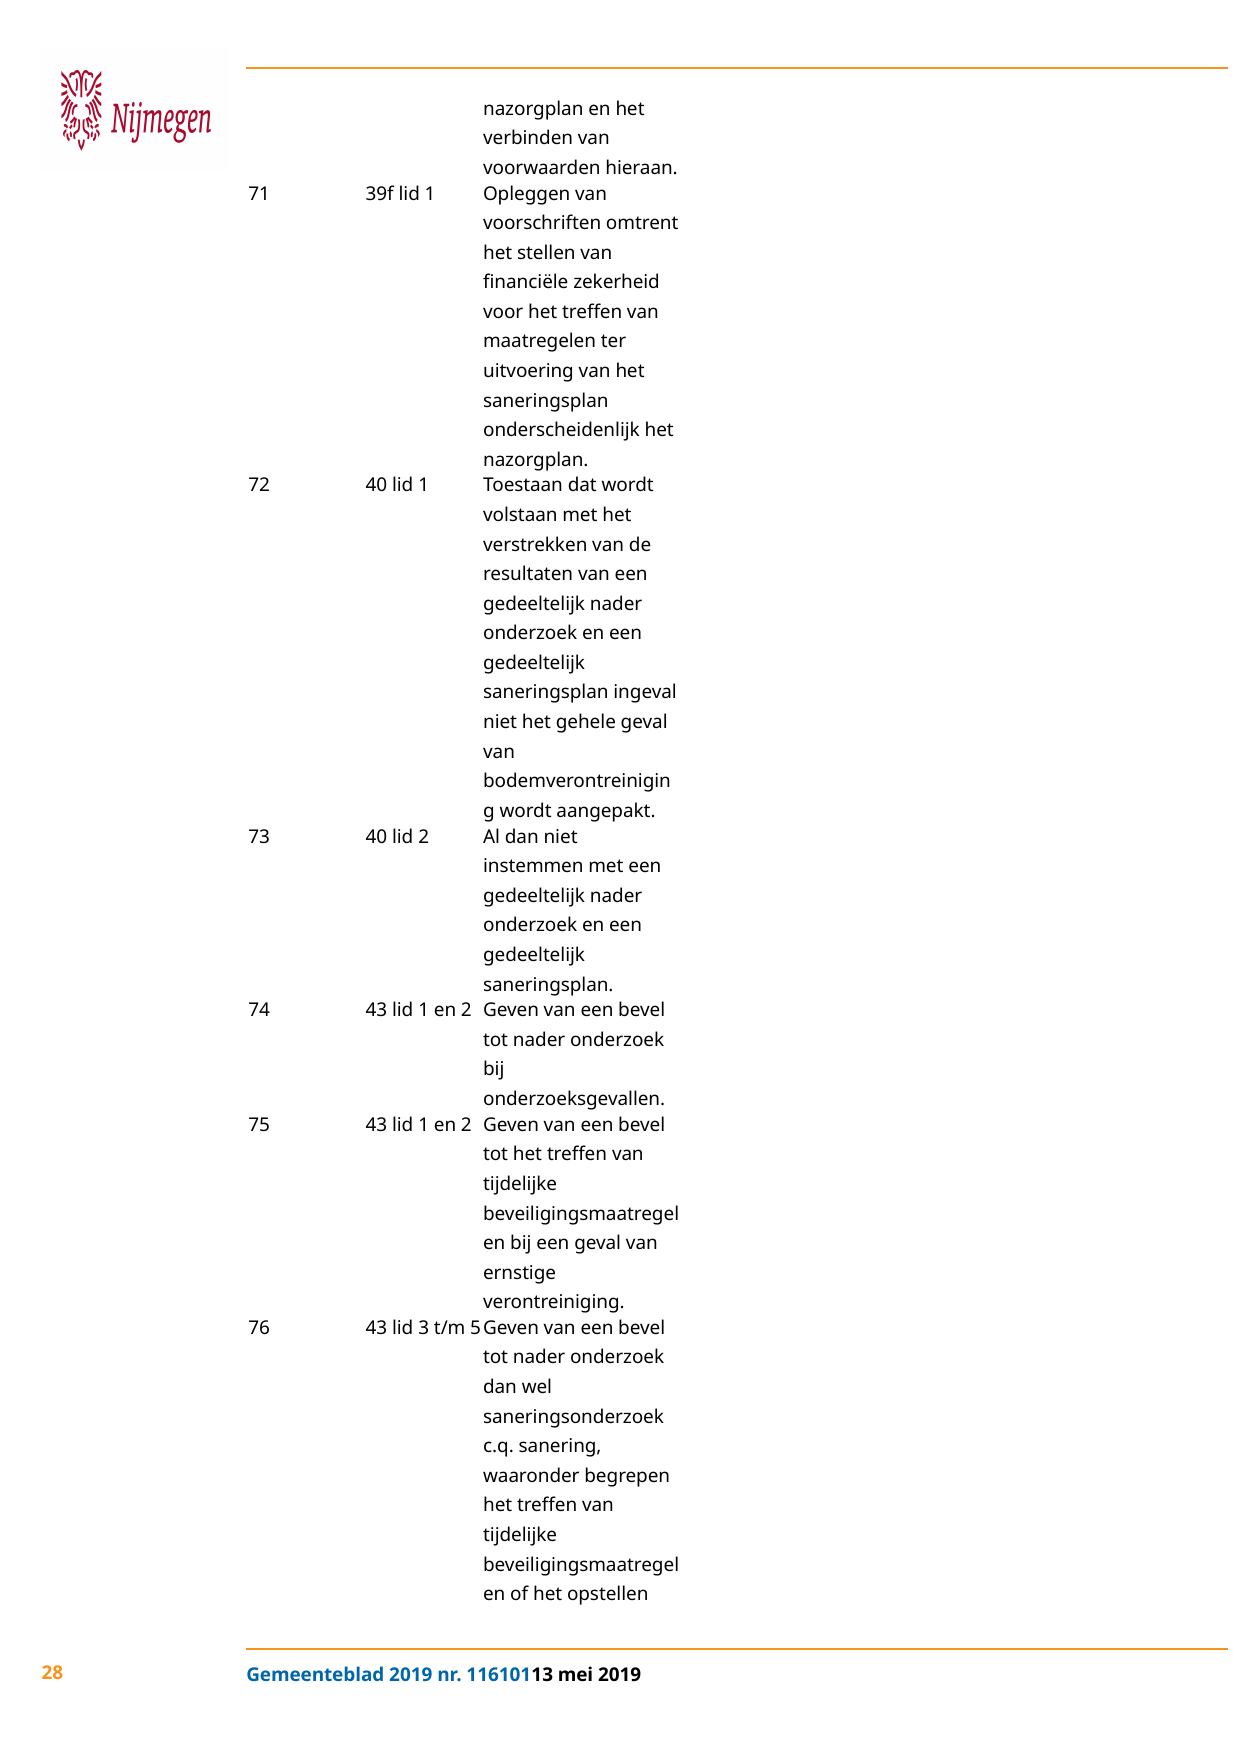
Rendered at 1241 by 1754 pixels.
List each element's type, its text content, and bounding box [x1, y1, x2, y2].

table_cell Toestaan dat wordt volstaan met het verstrekken van de resultaten van een gedeeltelijk nader onderzoek en een gedeeltelijk saneringsplan ingeval niet het gehele geval van bodemverontreiniging wordt aangepakt. [483, 472, 682, 823]
table_cell [682, 180, 799, 472]
table_cell [799, 823, 1034, 996]
table_cell [799, 180, 1034, 472]
table_cell 40 lid 1 [365, 472, 483, 823]
table_cell [1034, 180, 1152, 472]
table_cell [1034, 996, 1152, 1111]
table_cell [1034, 95, 1152, 180]
table_cell [799, 95, 1034, 180]
table_cell [682, 472, 799, 823]
table_cell [1034, 472, 1152, 823]
table_cell [682, 823, 799, 996]
table_cell 72 [248, 472, 365, 823]
table_cell 74 [248, 996, 365, 1111]
table_cell 75 [248, 1111, 365, 1314]
table_cell [1034, 823, 1152, 996]
table_cell 43 lid 1 en 2 [365, 996, 483, 1111]
table_cell 76 [248, 1314, 365, 1606]
table_cell 43 lid 1 en 2 [365, 1111, 483, 1314]
table_cell 40 lid 2 [365, 823, 483, 996]
table_cell 43 lid 3 t/m 5 [365, 1314, 483, 1606]
table_cell [682, 996, 799, 1111]
table_cell 39f lid 1 [365, 180, 483, 472]
table_cell [682, 95, 799, 180]
table_cell Opleggen van voorschriften omtrent het stellen van financiële zekerheid voor het treffen van maatregelen ter uitvoering van het saneringsplan onderscheidenlijk het nazorgplan. [483, 180, 682, 472]
table_cell 71 [248, 180, 365, 472]
table_cell [682, 1314, 799, 1606]
table_cell [248, 95, 365, 180]
table_cell [799, 1111, 1034, 1314]
picture [41, 47, 231, 172]
table_cell [799, 472, 1034, 823]
table_cell Geven van een bevel tot nader onderzoek bij onderzoeksgevallen. [483, 996, 682, 1111]
table_cell [682, 1111, 799, 1314]
table_cell 73 [248, 823, 365, 996]
table_cell Geven van een bevel tot het treffen van tijdelijke beveiligingsmaatregelen bij een geval van ernstige verontreiniging. [483, 1111, 682, 1314]
table_cell [1034, 1111, 1152, 1314]
table_cell [365, 95, 483, 180]
table_cell [799, 1314, 1034, 1606]
table_cell nazorgplan en het verbinden van voorwaarden hieraan. [483, 95, 682, 180]
table_cell [799, 996, 1034, 1111]
table_cell [1034, 1314, 1152, 1606]
table_cell Al dan niet instemmen met een gedeeltelijk nader onderzoek en een gedeeltelijk saneringsplan. [483, 823, 682, 996]
table_cell Geven van een bevel tot nader onderzoek dan wel saneringsonderzoek c.q. sanering, waaronder begrepen het treffen van tijdelijke beveiligingsmaatregelen of het opstellen [483, 1314, 682, 1606]
